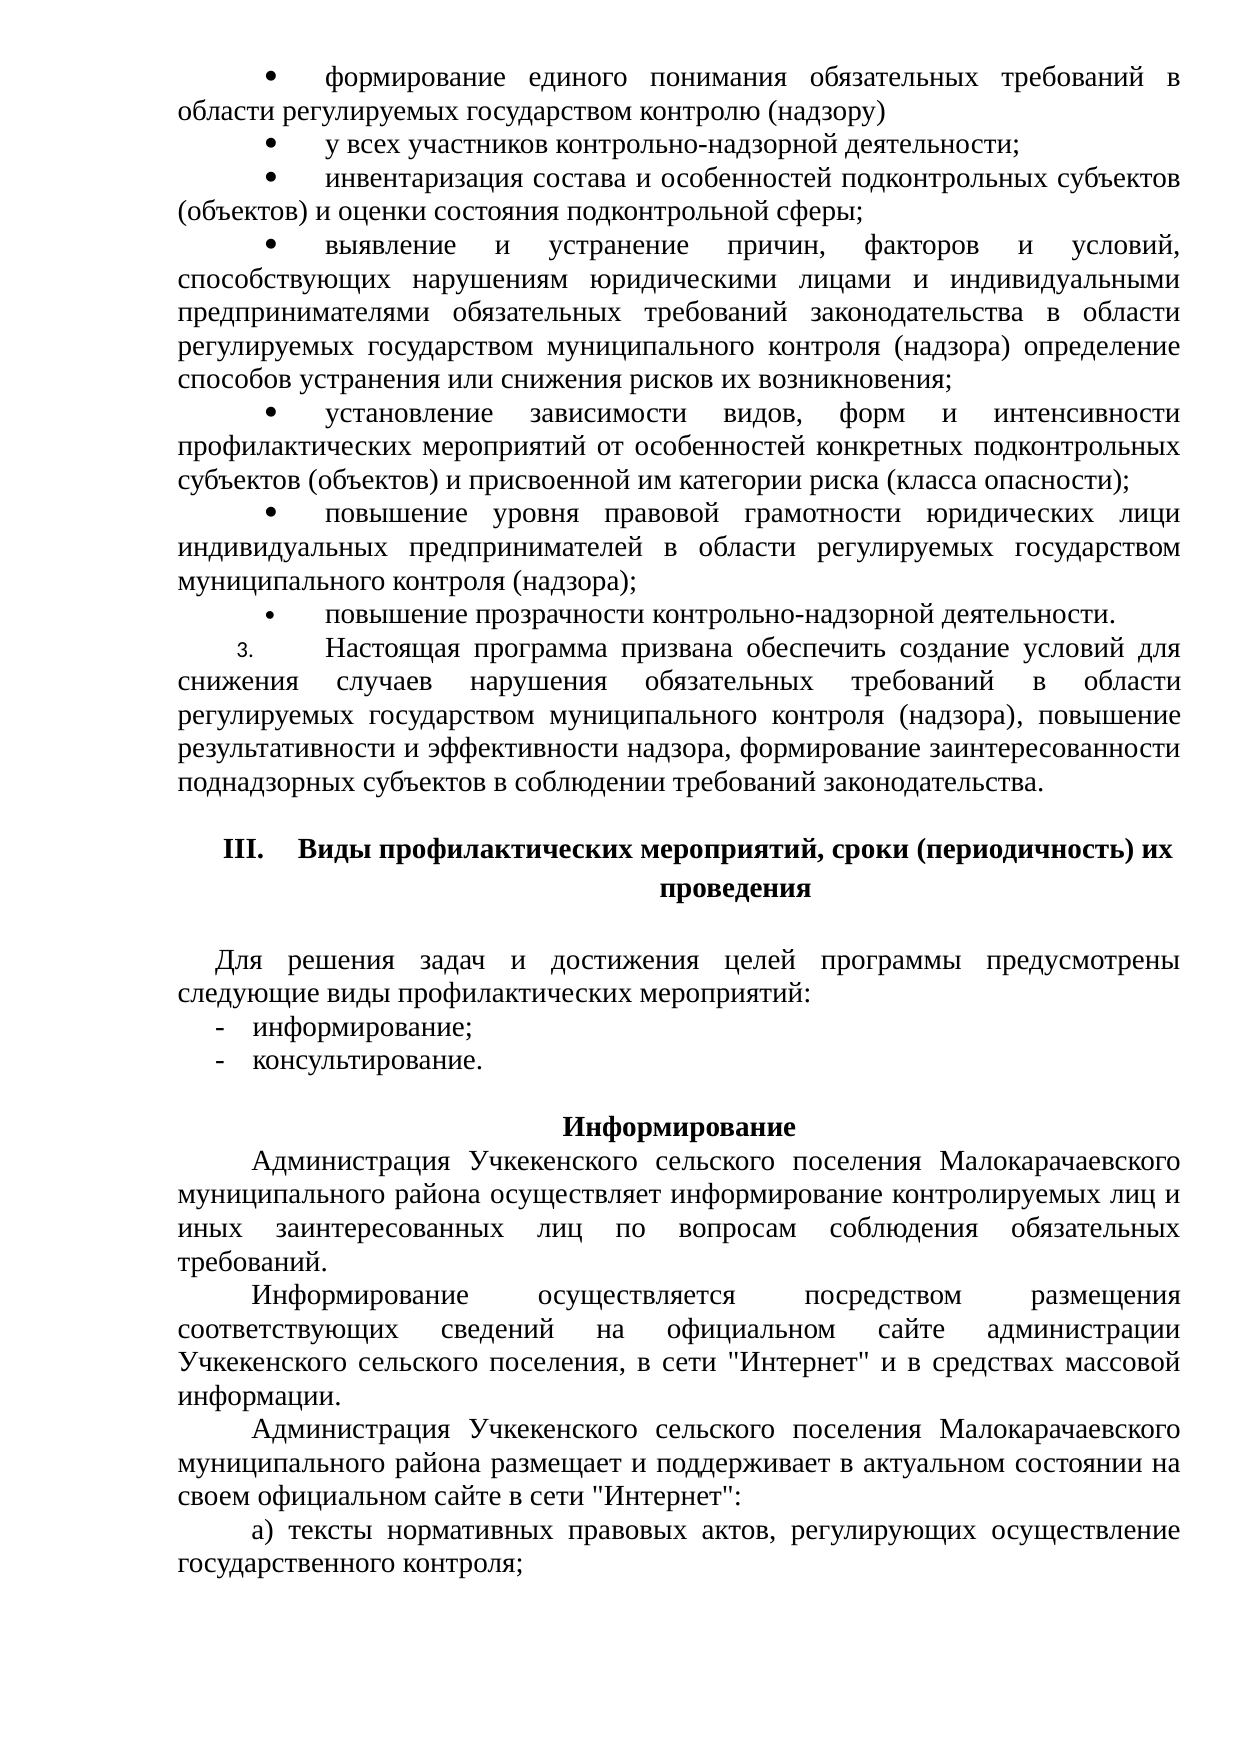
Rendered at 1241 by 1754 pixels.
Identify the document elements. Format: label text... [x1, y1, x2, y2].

list выявление и устранение причин, факторов и условий, способствующих нарушениям юридическими лицами и индивидуальными предпринимателями обязательных требований законодательства в области регулируемых государством муниципального контроля (надзора) определение способов устранения или снижения рисков их возникновения; [177, 227, 1181, 395]
list формирование единого понимания обязательных требований в области регулируемых государством контролю (надзору) [177, 59, 1181, 126]
text Информирование осуществляется посредством размещения соответствующих сведений на официальном сайте администрации Учкекенского сельского поселения, в сети "Интернет" и в средствах массовой информации. [177, 1277, 1181, 1411]
list Настоящая программа призвана обеспечить создание условий для снижения случаев нарушения обязательных требований в области регулируемых государством муниципального контроля (надзора), повышение результативности и эффективности надзора, формирование заинтересованности поднадзорных субъектов в соблюдении требований законодательства. [177, 630, 1181, 798]
list установление зависимости видов, форм и интенсивности профилактических мероприятий от особенностей конкретных подконтрольных субъектов (объектов) и присвоенной им категории риска (класса опасности); [177, 395, 1181, 496]
list консультирование. [215, 1042, 1181, 1076]
list Виды профилактических мероприятий, сроки (периодичность) их проведения [215, 831, 1181, 903]
text Администрация Учкекенского сельского поселения Малокарачаевского муниципального района осуществляет информирование контролируемых лиц и иных заинтересованных лиц по вопросам соблюдения обязательных требований. [177, 1143, 1181, 1277]
list информирование; [215, 1009, 1181, 1042]
text Администрация Учкекенского сельского поселения Малокарачаевского муниципального района размещает и поддерживает в актуальном состоянии на своем официальном сайте в сети "Интернет": [177, 1411, 1181, 1512]
list повышение уровня правовой грамотности юридических лици индивидуальных предпринимателей в области регулируемых государством муниципального контроля (надзора); [177, 496, 1181, 596]
list у всех участников контрольно-надзорной деятельности; [177, 126, 1181, 160]
text Для решения задач и достижения целей программы предусмотрены следующие виды профилактических мероприятий: [177, 942, 1181, 1009]
list инвентаризация состава и особенностей подконтрольных субъектов (объектов) и оценки состояния подконтрольной сферы; [177, 160, 1181, 227]
list повышение прозрачности контрольно-надзорной деятельности. [177, 596, 1181, 630]
text а) тексты нормативных правовых актов, регулирующих осуществление государственного контроля; [177, 1512, 1181, 1579]
text Информирование [177, 1109, 1181, 1143]
